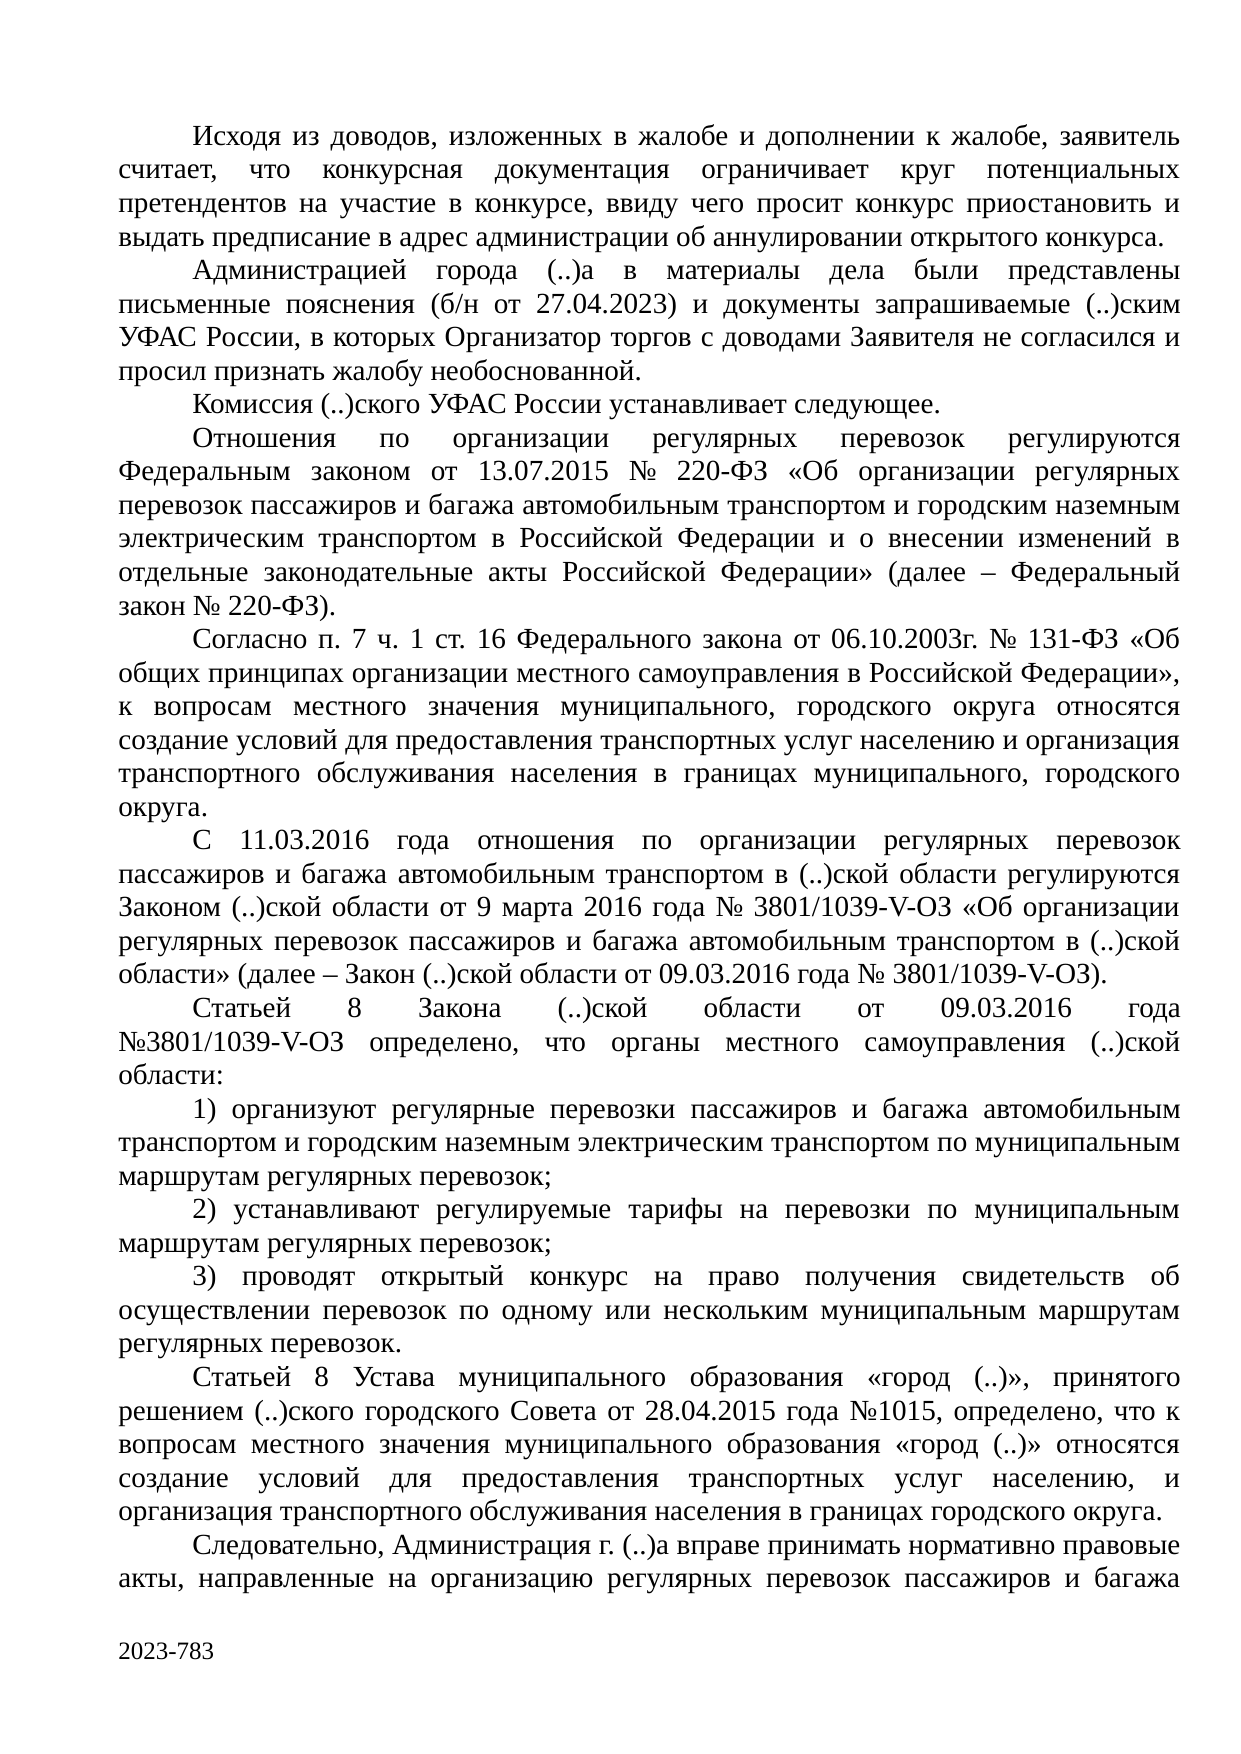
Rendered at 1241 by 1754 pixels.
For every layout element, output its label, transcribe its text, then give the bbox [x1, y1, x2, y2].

text Исходя из доводов, изложенных в жалобе и дополнении к жалобе, заявитель считает, что конкурсная документация ограничивает круг потенциальных претендентов на участие в конкурсе, ввиду чего просит конкурс приостановить и выдать предписание в адрес администрации об аннулировании открытого конкурса. [118, 118, 1181, 252]
text С 11.03.2016 года отношения по организации регулярных перевозок пассажиров и багажа автомобильным транспортом в (..)ской области регулируются Законом (..)ской области от 9 марта 2016 года № 3801/1039-V-ОЗ «Об организации регулярных перевозок пассажиров и багажа автомобильным транспортом в (..)ской области» (далее – Закон (..)ской области от 09.03.2016 года № 3801/1039-V-ОЗ). [118, 822, 1181, 990]
text Статьей 8 Закона (..)ской области от 09.03.2016 года №3801/1039-V-ОЗ определено, что органы местного самоуправления (..)ской области: [118, 990, 1181, 1091]
text 3) проводят открытый конкурс на право получения свидетельств об осуществлении перевозок по одному или нескольким муниципальным маршрутам регулярных перевозок. [118, 1258, 1181, 1359]
text Комиссия (..)ского УФАС России устанавливает следующее. [118, 386, 1181, 420]
text Следовательно, Администрация г. (..)а вправе принимать нормативно правовые акты, направленные на организацию регулярных перевозок пассажиров и багажа [118, 1527, 1181, 1594]
text Отношения по организации регулярных перевозок регулируются Федеральным законом от 13.07.2015 № 220-ФЗ «Об организации регулярных перевозок пассажиров и багажа автомобильным транспортом и городским наземным электрическим транспортом в Российской Федерации и о внесении изменений в отдельные законодательные акты Российской Федерации» (далее – Федеральный закон № 220-ФЗ). [118, 420, 1181, 621]
text 2) устанавливают регулируемые тарифы на перевозки по муниципальным маршрутам регулярных перевозок; [118, 1191, 1181, 1258]
text 1) организуют регулярные перевозки пассажиров и багажа автомобильным транспортом и городским наземным электрическим транспортом по муниципальным маршрутам регулярных перевозок; [118, 1091, 1181, 1191]
text Администрацией города (..)а в материалы дела были представлены письменные пояснения (б/н от 27.04.2023) и документы запрашиваемые (..)ским УФАС России, в которых Организатор торгов с доводами Заявителя не согласился и просил признать жалобу необоснованной. [118, 252, 1181, 386]
text Согласно п. 7 ч. 1 ст. 16 Федерального закона от 06.10.2003г. № 131-ФЗ «Об общих принципах организации местного самоуправления в Российской Федерации», к вопросам местного значения муниципального, городского округа относятся создание условий для предоставления транспортных услуг населению и организация транспортного обслуживания населения в границах муниципального, городского округа. [118, 621, 1181, 822]
text Статьей 8 Устава муниципального образования «город (..)», принятого решением (..)ского городского Совета от 28.04.2015 года №1015, определено, что к вопросам местного значения муниципального образования «город (..)» относятся создание условий для предоставления транспортных услуг населению, и организация транспортного обслуживания населения в границах городского округа. [118, 1359, 1181, 1527]
